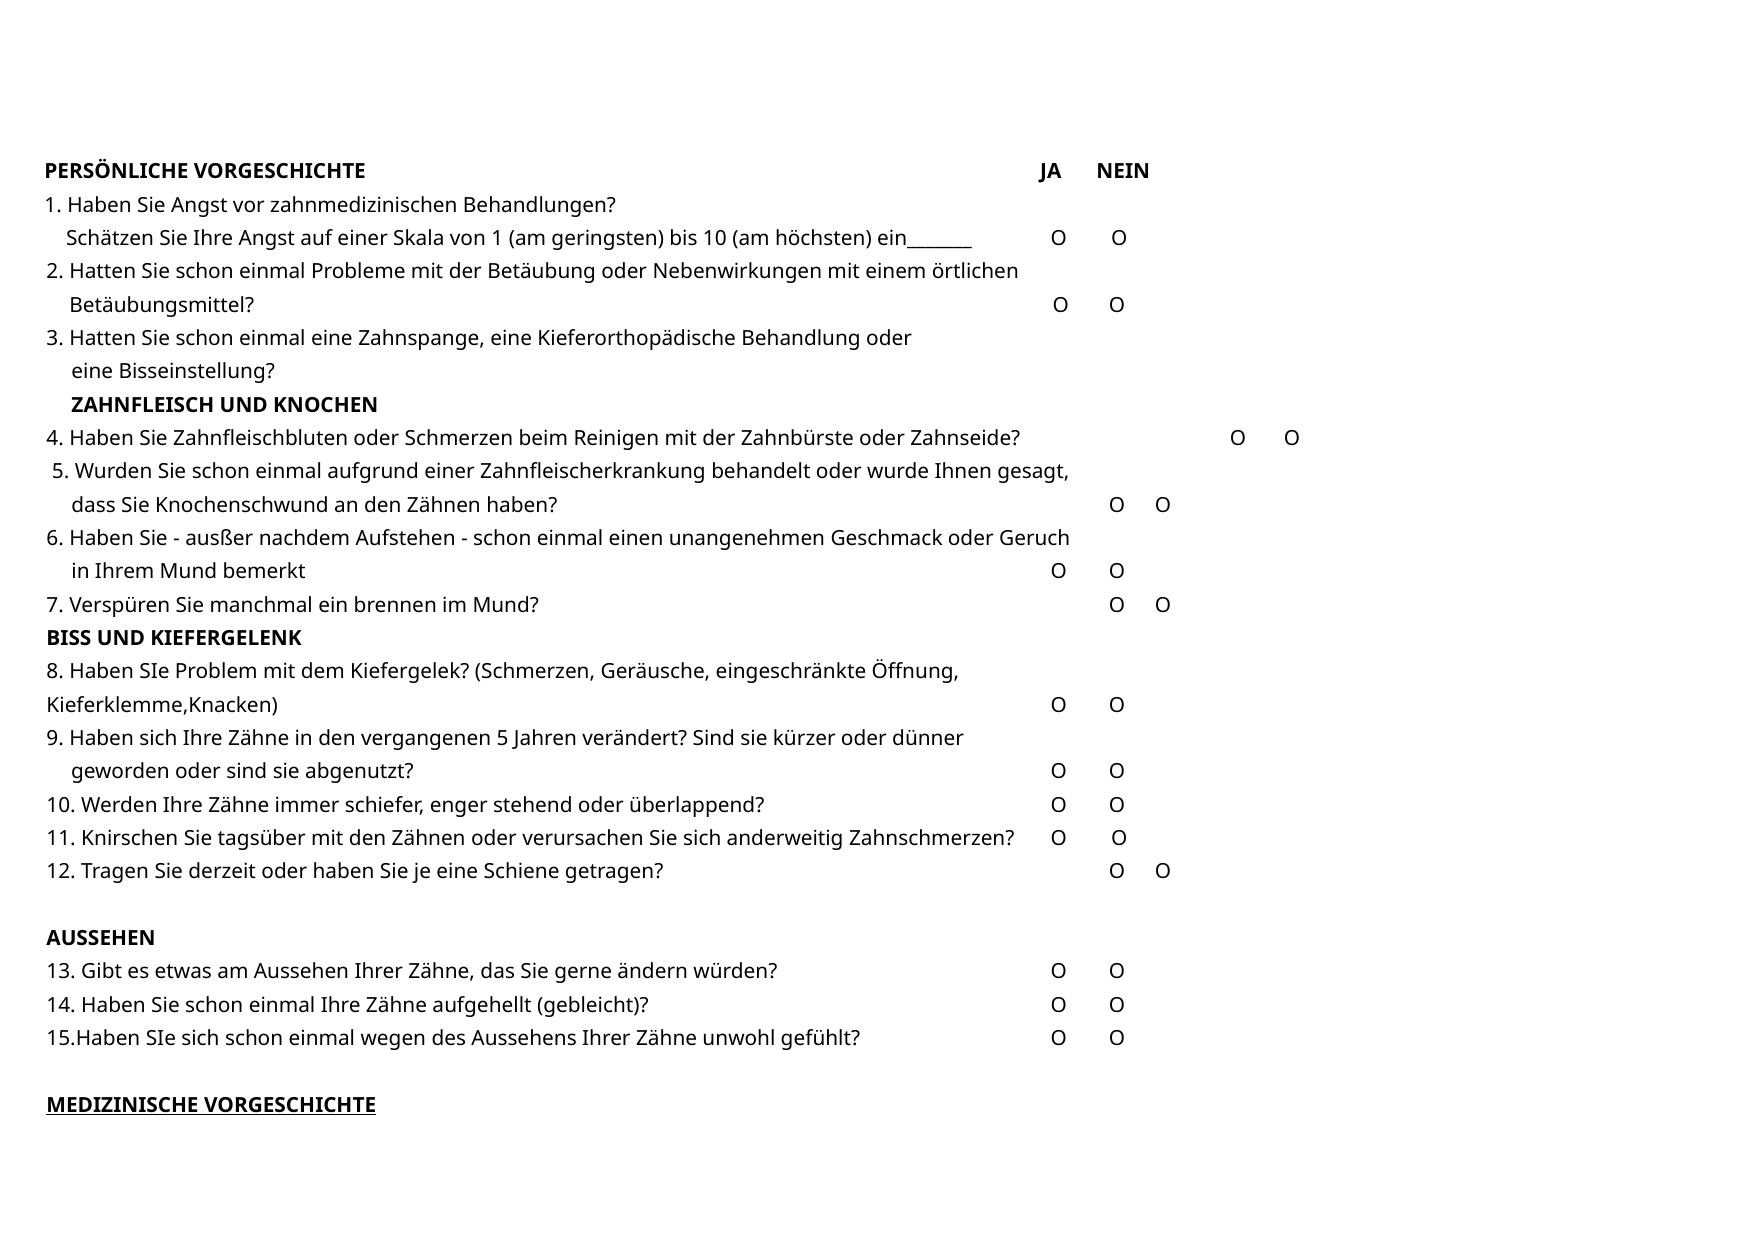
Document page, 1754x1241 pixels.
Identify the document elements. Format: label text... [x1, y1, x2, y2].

text 12. Tragen Sie derzeit oder haben Sie je eine Schiene getragen? O O [46, 851, 1754, 885]
text geworden oder sind sie abgenutzt? O O [54, 751, 1754, 785]
text 15.Haben SIe sich schon einmal wegen des Aussehens Ihrer Zähne unwohl gefühlt? O O [46, 1018, 1754, 1051]
text 7. Verspüren Sie manchmal ein brennen im Mund? O O BISS UND KIEFERGELENK [46, 585, 1695, 651]
text 11. Knirschen Sie tagsüber mit den Zähnen oder verursachen Sie sich anderweitig Zahnschmerzen? O O [29, 818, 1754, 851]
text 8. Haben SIe Problem mit dem Kiefergelek? (Schmerzen, Geräusche, eingeschränkte Öffnung, [46, 651, 1754, 685]
text PERSÖNLICHE VORGESCHICHTE JA NEIN [44, 151, 1754, 185]
text 14. Haben Sie schon einmal Ihre Zähne aufgehellt (gebleicht)? O O [46, 985, 1754, 1018]
text 3. Hatten Sie schon einmal eine Zahnspange, eine Kieferorthopädische Behandlung oder [46, 318, 1754, 351]
text 2. Hatten Sie schon einmal Probleme mit der Betäubung oder Nebenwirkungen mit einem örtlichen [46, 251, 1754, 285]
text 6. Haben Sie - ausßer nachdem Aufstehen - schon einmal einen unangenehmen Geschmack oder Geruch [46, 518, 1695, 551]
text 9. Haben sich Ihre Zähne in den vergangenen 5 Jahren verändert? Sind sie kürzer oder dünner [46, 718, 1754, 751]
text in Ihrem Mund bemerkt O O [46, 551, 1695, 585]
text Schätzen Sie Ihre Angst auf einer Skala von 1 (am geringsten) bis 10 (am höchsten) ein_______ O O [44, 218, 1754, 251]
text 1. Haben Sie Angst vor zahnmedizinischen Behandlungen? [44, 185, 1754, 218]
text AUSSEHEN [46, 918, 1754, 951]
text eine Bisseinstellung? [29, 351, 1754, 385]
text 4. Haben Sie Zahnfleischbluten oder Schmerzen beim Reinigen mit der Zahnbürste oder Zahnseide? O O [46, 418, 1695, 451]
text 5. Wurden Sie schon einmal aufgrund einer Zahnfleischerkrankung behandelt oder wurde Ihnen gesagt, [46, 451, 1695, 485]
text 10. Werden Ihre Zähne immer schiefer, enger stehend oder überlappend? O O [46, 785, 1754, 818]
text Kieferklemme,Knacken) O O [46, 685, 1695, 718]
text MEDIZINISCHE VORGESCHICHTE [46, 1085, 1754, 1118]
text Betäubungsmittel? O O [46, 285, 1754, 318]
text ZAHNFLEISCH UND KNOCHEN [29, 385, 1754, 418]
text 13. Gibt es etwas am Aussehen Ihrer Zähne, das Sie gerne ändern würden? O O [46, 951, 1754, 985]
text dass Sie Knochenschwund an den Zähnen haben? O O [46, 485, 1695, 518]
